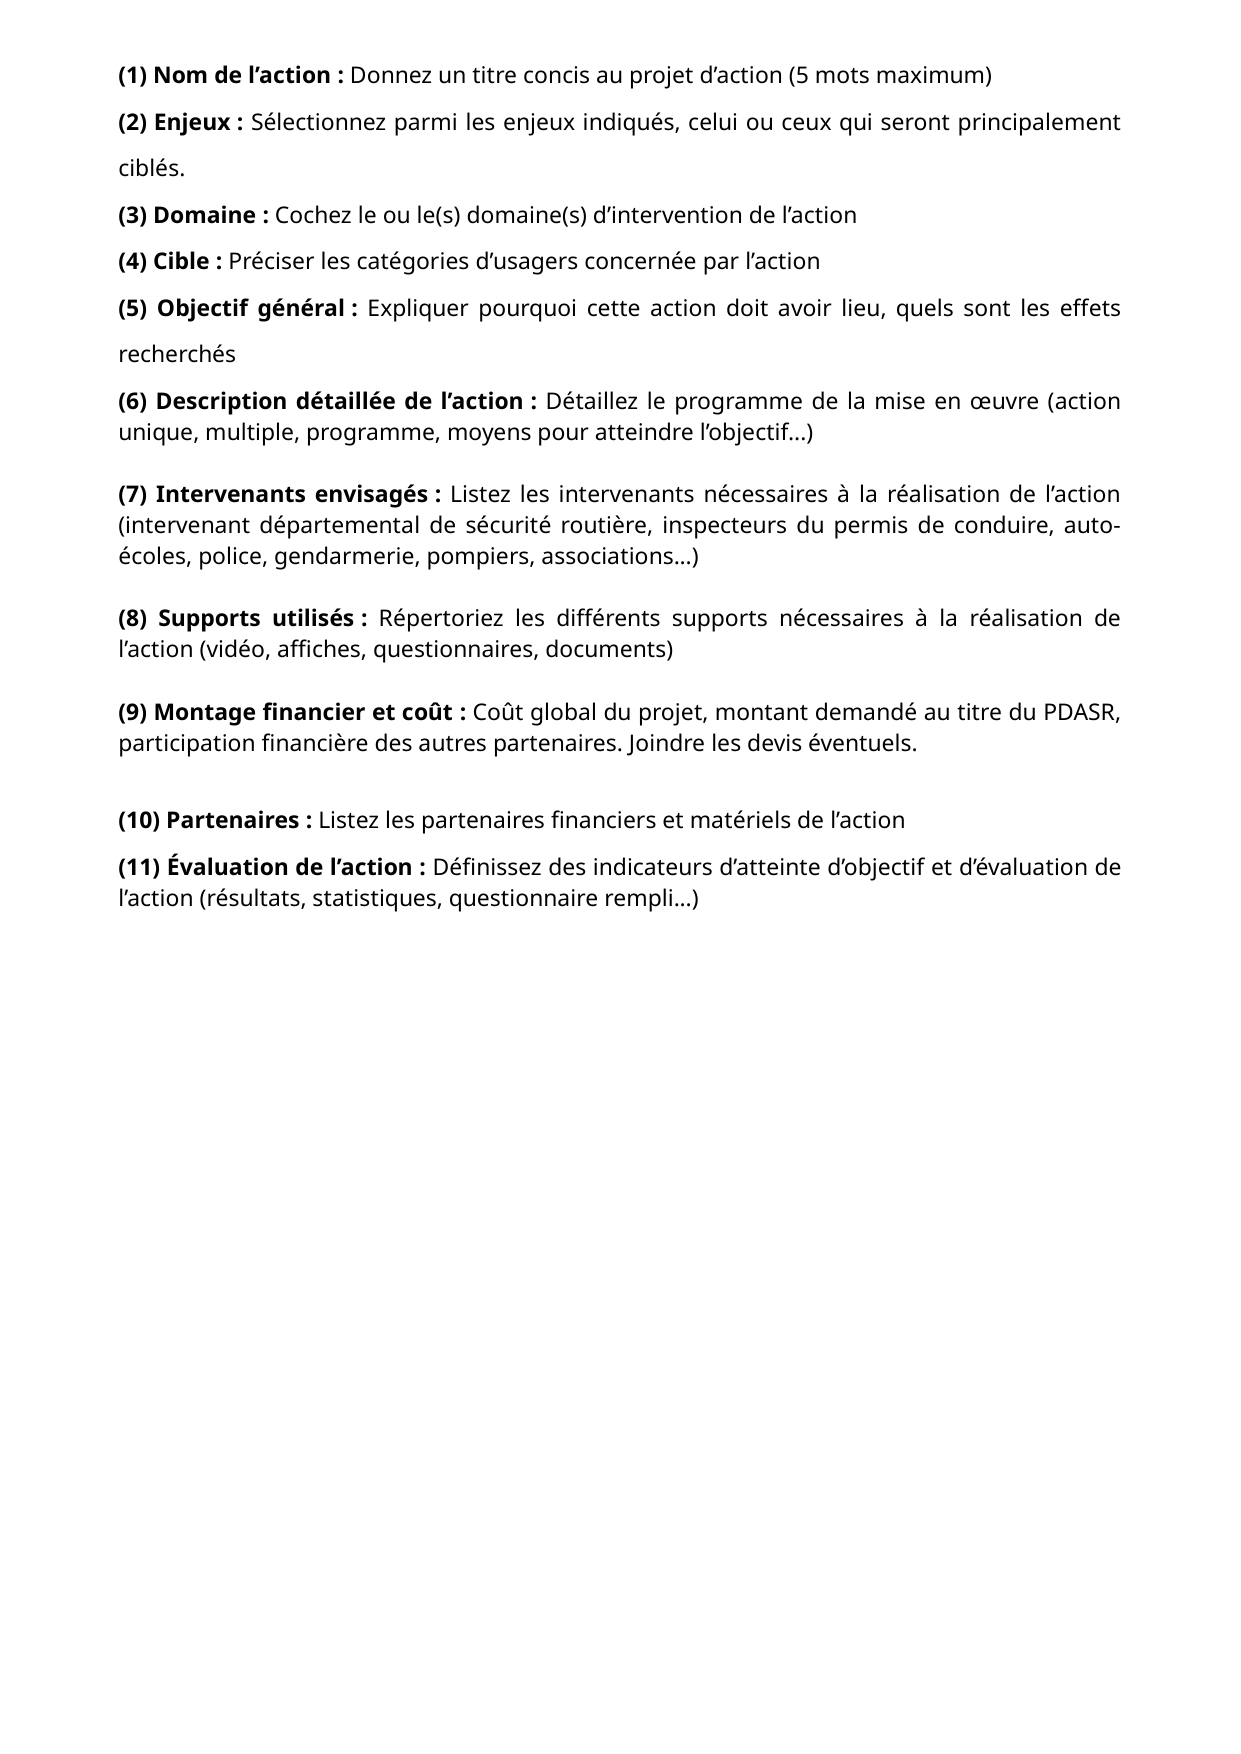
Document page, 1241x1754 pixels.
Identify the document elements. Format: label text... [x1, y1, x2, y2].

text (3) Domaine : Cochez le ou le(s) domaine(s) d’intervention de l’action [118, 199, 1122, 230]
text (9) Montage financier et coût : Coût global du projet, montant demandé au titre du PDASR, participation financière des autres partenaires. Joindre les devis éventuels. [118, 695, 1122, 757]
text (8) Supports utilisés : Répertoriez les différents supports nécessaires à la réalisation de l’action (vidéo, affiches, questionnaires, documents) [118, 602, 1122, 664]
text (11) Évaluation de l’action : Définissez des indicateurs d’atteinte d’objectif et d’évaluation de l’action (résultats, statistiques, questionnaire rempli...) [118, 851, 1122, 913]
text (4) Cible : Préciser les catégories d’usagers concernée par l’action [118, 245, 1122, 276]
text (2),Enjeux : Sélectionnez parmi les enjeux indiqués, celui ou ceux qui seront principalement ciblés. [118, 106, 1122, 183]
text (5) Objectif général : Expliquer pourquoi cette action doit avoir lieu, quels sont les effets recherchés [118, 292, 1122, 369]
text (10) Partenaires : Listez les partenaires financiers et matériels de l’action [118, 804, 1122, 835]
text (7) Intervenants envisagés : Listez les intervenants nécessaires à la réalisation de l’action (intervenant départemental de sécurité routière, inspecteurs du permis de conduire, auto-écoles, police, gendarmerie, pompiers, associations...) [118, 478, 1122, 571]
text (6) Description détaillée de l’action : Détaillez le programme de la mise en œuvre (action unique, multiple, programme, moyens pour atteindre l’objectif...) [118, 385, 1122, 447]
text (1) Nom de l’action : Donnez un titre concis au projet d’action (5 mots maximum) [118, 59, 1122, 90]
